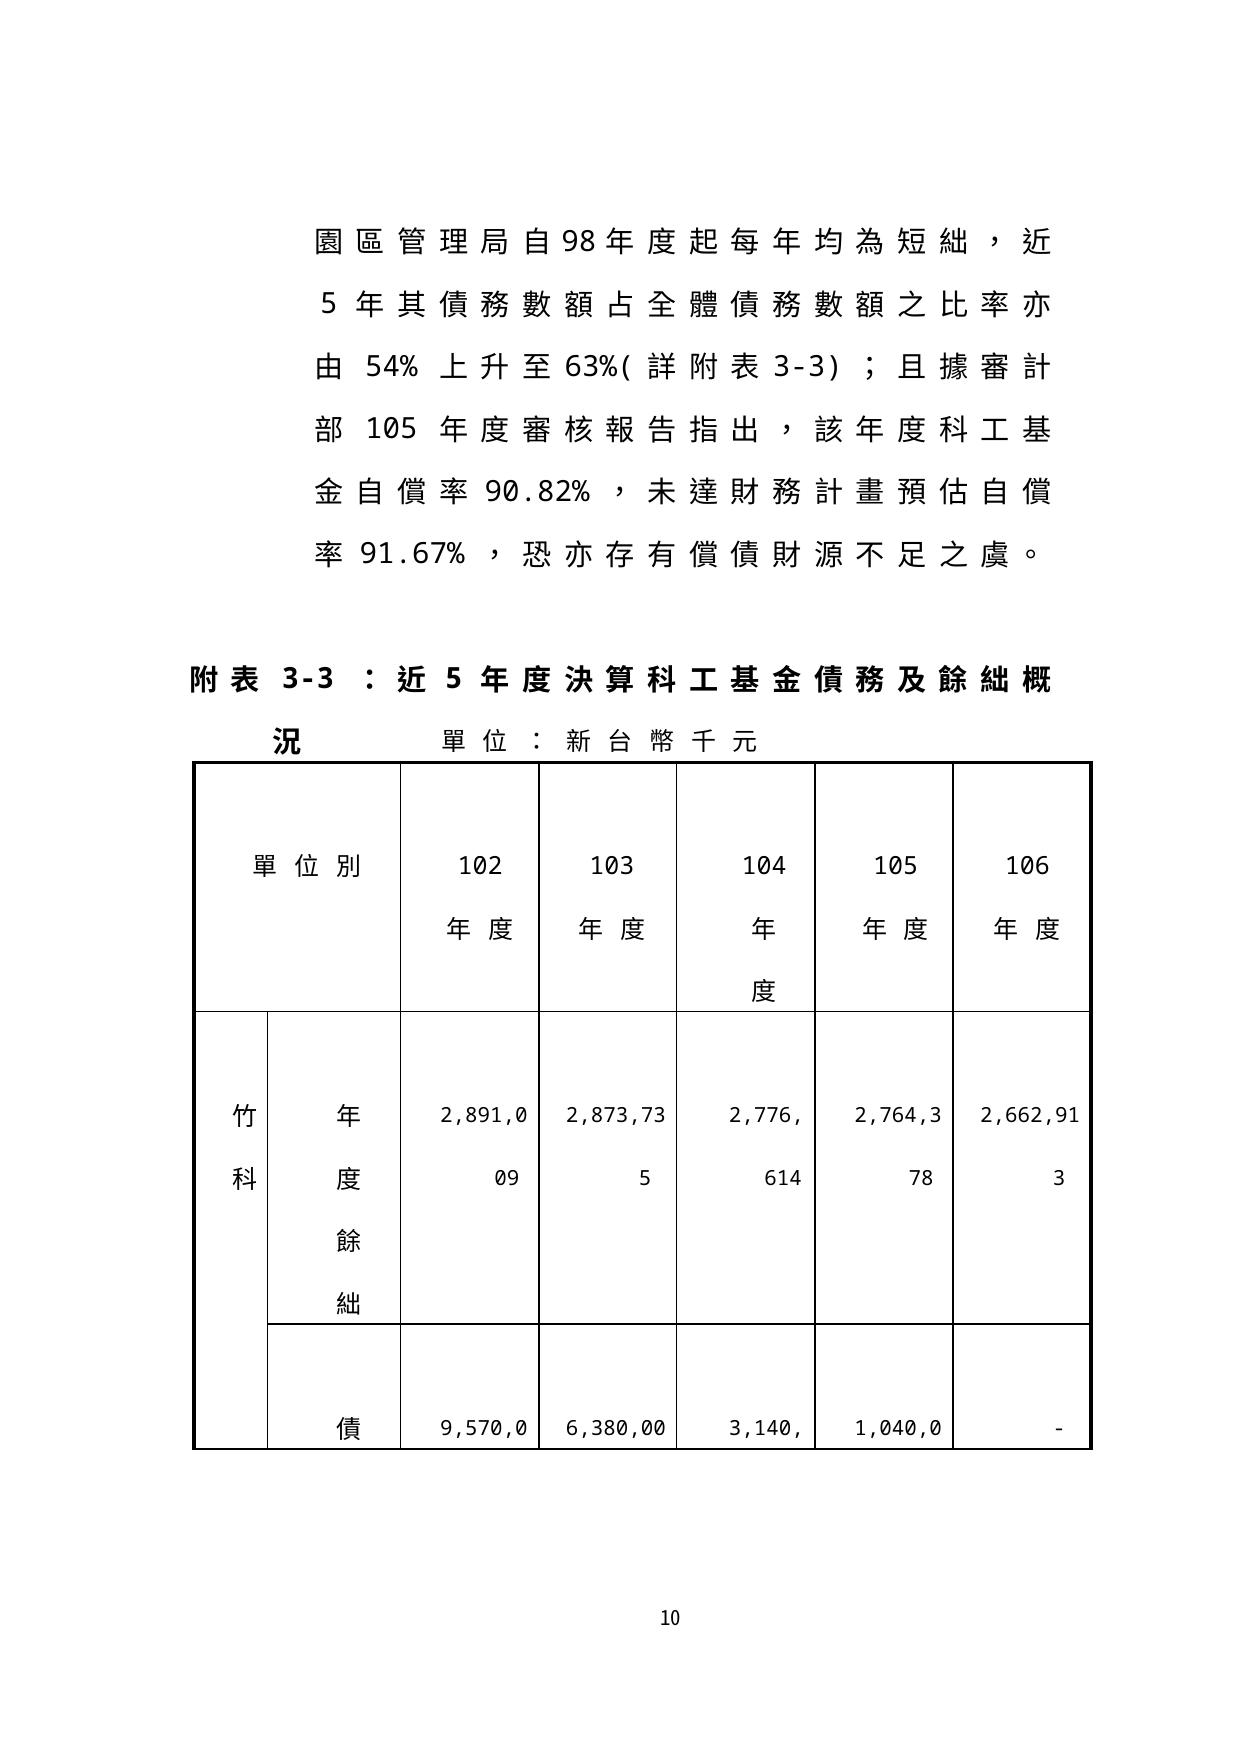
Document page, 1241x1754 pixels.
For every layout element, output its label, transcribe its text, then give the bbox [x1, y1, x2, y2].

table_cell 2,873,735 [540, 1012, 676, 1323]
table_cell 6,380,00 [540, 1325, 676, 1448]
table_header 103年度 [540, 764, 676, 1011]
table_cell 年度餘絀 [268, 1012, 400, 1323]
table_cell 2,662,913 [954, 1012, 1089, 1323]
text 附表3-3：近5年度決算科工基金債務及餘絀概況 單位：新台幣千元 [183, 636, 1058, 761]
table_cell 債 [268, 1325, 400, 1448]
table_header 102年度 [401, 764, 538, 1011]
table_cell 9,570,0 [401, 1325, 538, 1448]
table_cell 2,891,009 [401, 1012, 538, 1323]
table_cell 2,764,378 [816, 1012, 952, 1323]
table_header 105年度 [816, 764, 952, 1011]
table_header 單位別 [196, 764, 400, 1011]
table_cell 1,040,0 [816, 1325, 952, 1448]
table_cell 2,776,614 [677, 1012, 814, 1323]
table_cell - [954, 1325, 1089, 1448]
table_cell 3,140, [677, 1325, 814, 1448]
table_cell 竹科 [196, 1012, 267, 1448]
table_header 104年度 [677, 764, 814, 1011]
table_header 106年度 [954, 764, 1089, 1011]
text 園區管理局自98年度起每年均為短絀，近5年其債務數額占全體債務數額之比率亦由54%上升至63%(詳附表3-3)；且據審計部105年度審核報告指出，該年度科工基金自償率90.82%，未達財務計畫預估自償率91.67%，恐亦存有償債財源不足之虞。 [271, 198, 1058, 573]
